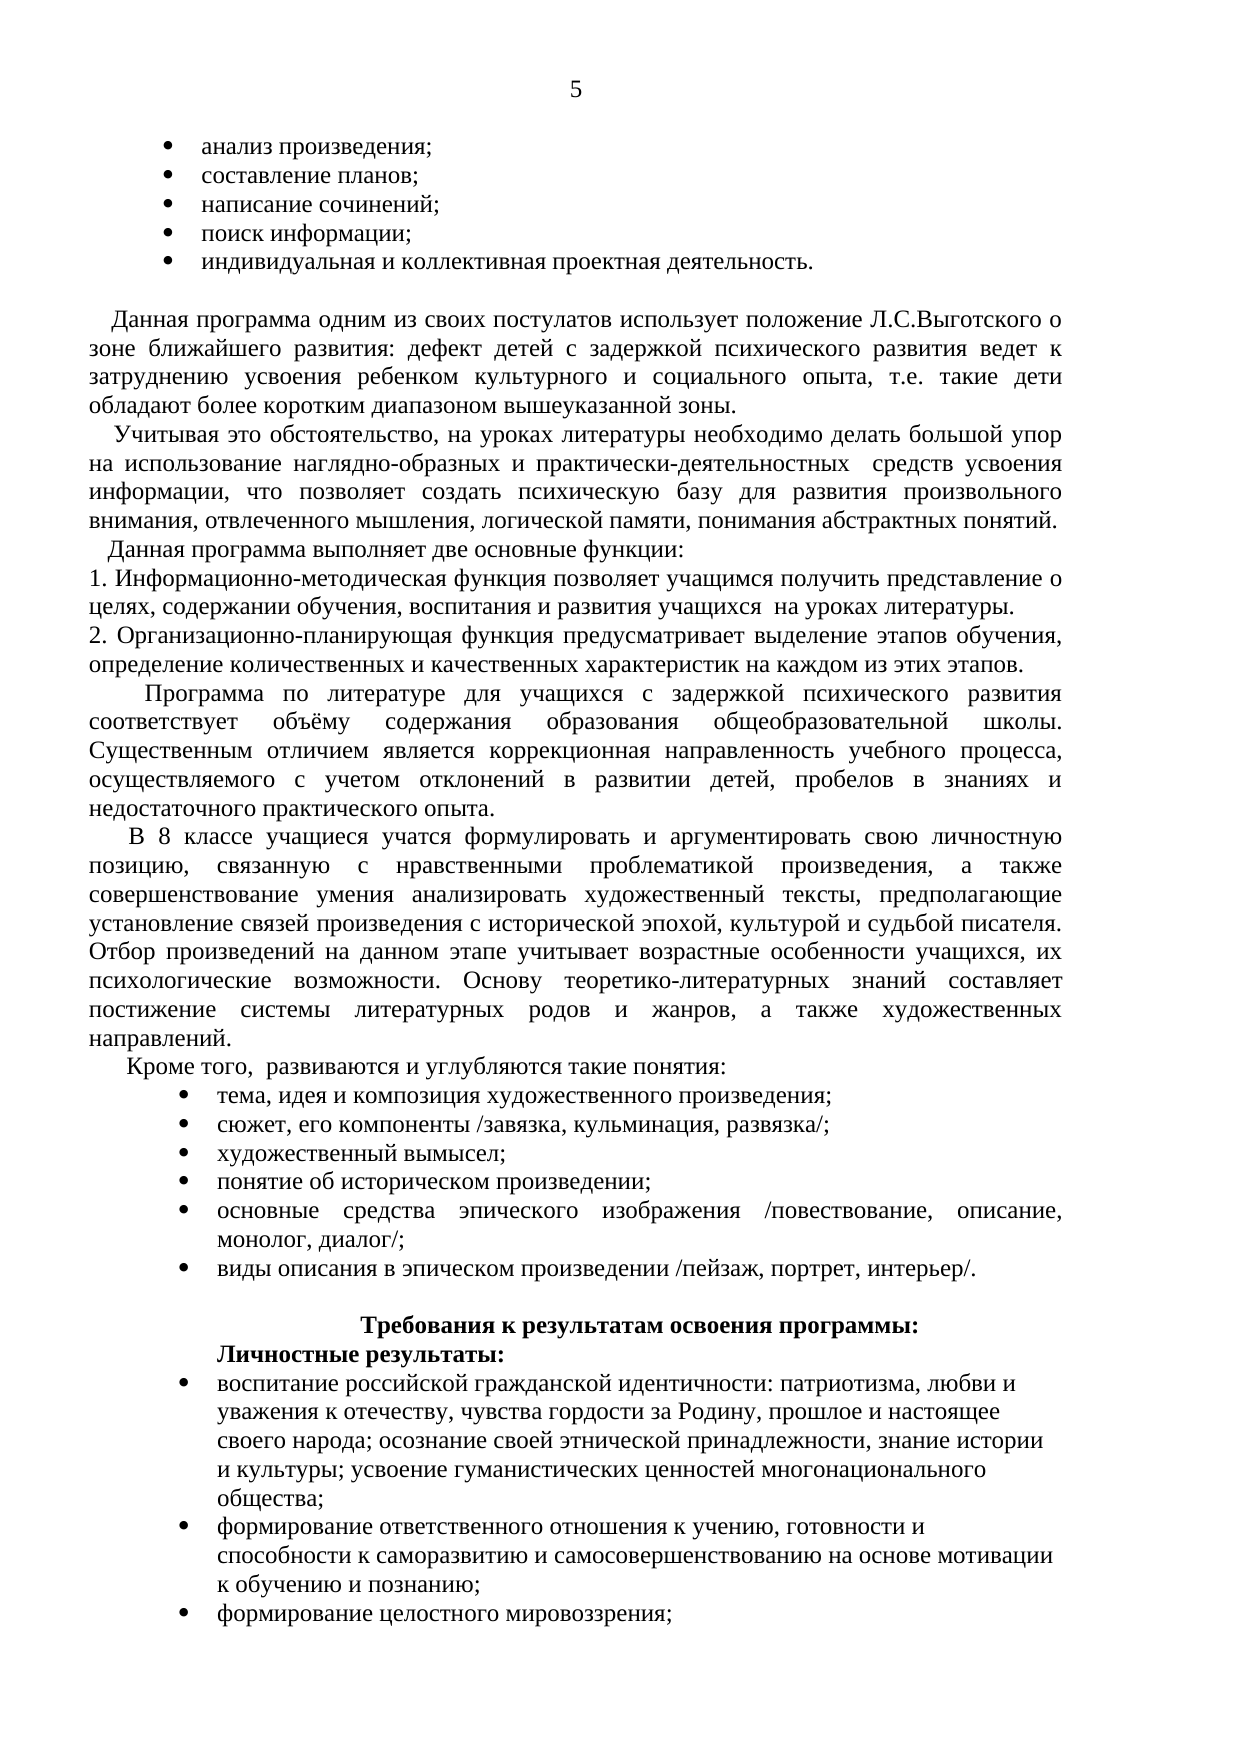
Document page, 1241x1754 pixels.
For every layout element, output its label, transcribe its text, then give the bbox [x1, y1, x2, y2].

text Данная программа одним из своих постулатов использует положение Л.С.Выготского о зоне ближайшего развития: дефект детей с задержкой психического развития ведет к затруднению усвоения ребенком культурного и социального опыта, т.е. такие дети обладают более коротким диапазоном вышеуказанной зоны. [89, 304, 1063, 419]
text Программа по литературе для учащихся с задержкой психического развития соответствует объёму содержания образования общеобразовательной школы. Существенным отличием является коррекционная направленность учебного процесса, осуществляемого с учетом отклонений в развитии детей, пробелов в знаниях и недостаточного практического опыта. [89, 678, 1063, 821]
list индивидуальная и коллективная проектная деятельность. [164, 246, 1063, 275]
list поиск информации; [164, 218, 1063, 246]
list составление планов; [164, 160, 1063, 189]
list художественный вымысел; [179, 1138, 1063, 1166]
list анализ произведения; [164, 131, 1063, 160]
list воспитание российской гражданской идентичности: патриотизма, любви и уважения к отечеству, чувства гордости за Родину, прошлое и настоящее своего народа; осознание своей этнической принадлежности, знание истории и культуры; усвоение гуманистических ценностей многонационального общества; [179, 1368, 1063, 1511]
list написание сочинений; [164, 189, 1063, 218]
text Данная программа выполняет две основные функции: [89, 534, 1063, 563]
text Личностные результаты: [217, 1339, 1063, 1368]
text Требования к результатам освоения программы: [217, 1310, 1063, 1339]
list формирование целостного мировоззрения; [179, 1598, 1063, 1626]
text 1. Информационно-методическая функция позволяет учащимся получить представление о целях, содержании обучения, воспитания и развития учащихся на уроках литературы. [89, 563, 1063, 620]
list формирование ответственного отношения к учению, готовности и способности к саморазвитию и самосовершенствованию на основе мотивации к обучению и познанию; [179, 1511, 1063, 1598]
text 2. Организационно-планирующая функция предусматривает выделение этапов обучения, определение количественных и качественных характеристик на каждом из этих этапов. [89, 620, 1063, 678]
text Кроме того, развиваются и углубляются такие понятия: [126, 1051, 1063, 1080]
text В 8 классе учащиеся учатся формулировать и аргументировать свою личностную позицию, связанную с нравственными проблематикой произведения, а также совершенствование умения анализировать художественный тексты, предполагающие установление связей произведения с исторической эпохой, культурой и судьбой писателя. Отбор произведений на данном этапе учитывает возрастные особенности учащихся, их психологические возможности. Основу теоретико-литературных знаний составляет постижение системы литературных родов и жанров, а также художественных направлений. [89, 821, 1063, 1051]
list тема, идея и композиция художественного произведения; [179, 1080, 1063, 1109]
list виды описания в эпическом произведении /пейзаж, портрет, интерьер/. [179, 1253, 1063, 1281]
text Учитывая это обстоятельство, на уроках литературы необходимо делать большой упор на использование наглядно-образных и практически-деятельностных средств усвоения информации, что позволяет создать психическую базу для развития произвольного внимания, отвлеченного мышления, логической памяти, понимания абстрактных понятий. [89, 419, 1063, 534]
list сюжет, его компоненты /завязка, кульминация, развязка/; [179, 1109, 1063, 1138]
list основные средства эпического изображения /повествование, описание, монолог, диалог/; [179, 1195, 1063, 1253]
list понятие об историческом произведении; [179, 1166, 1063, 1195]
